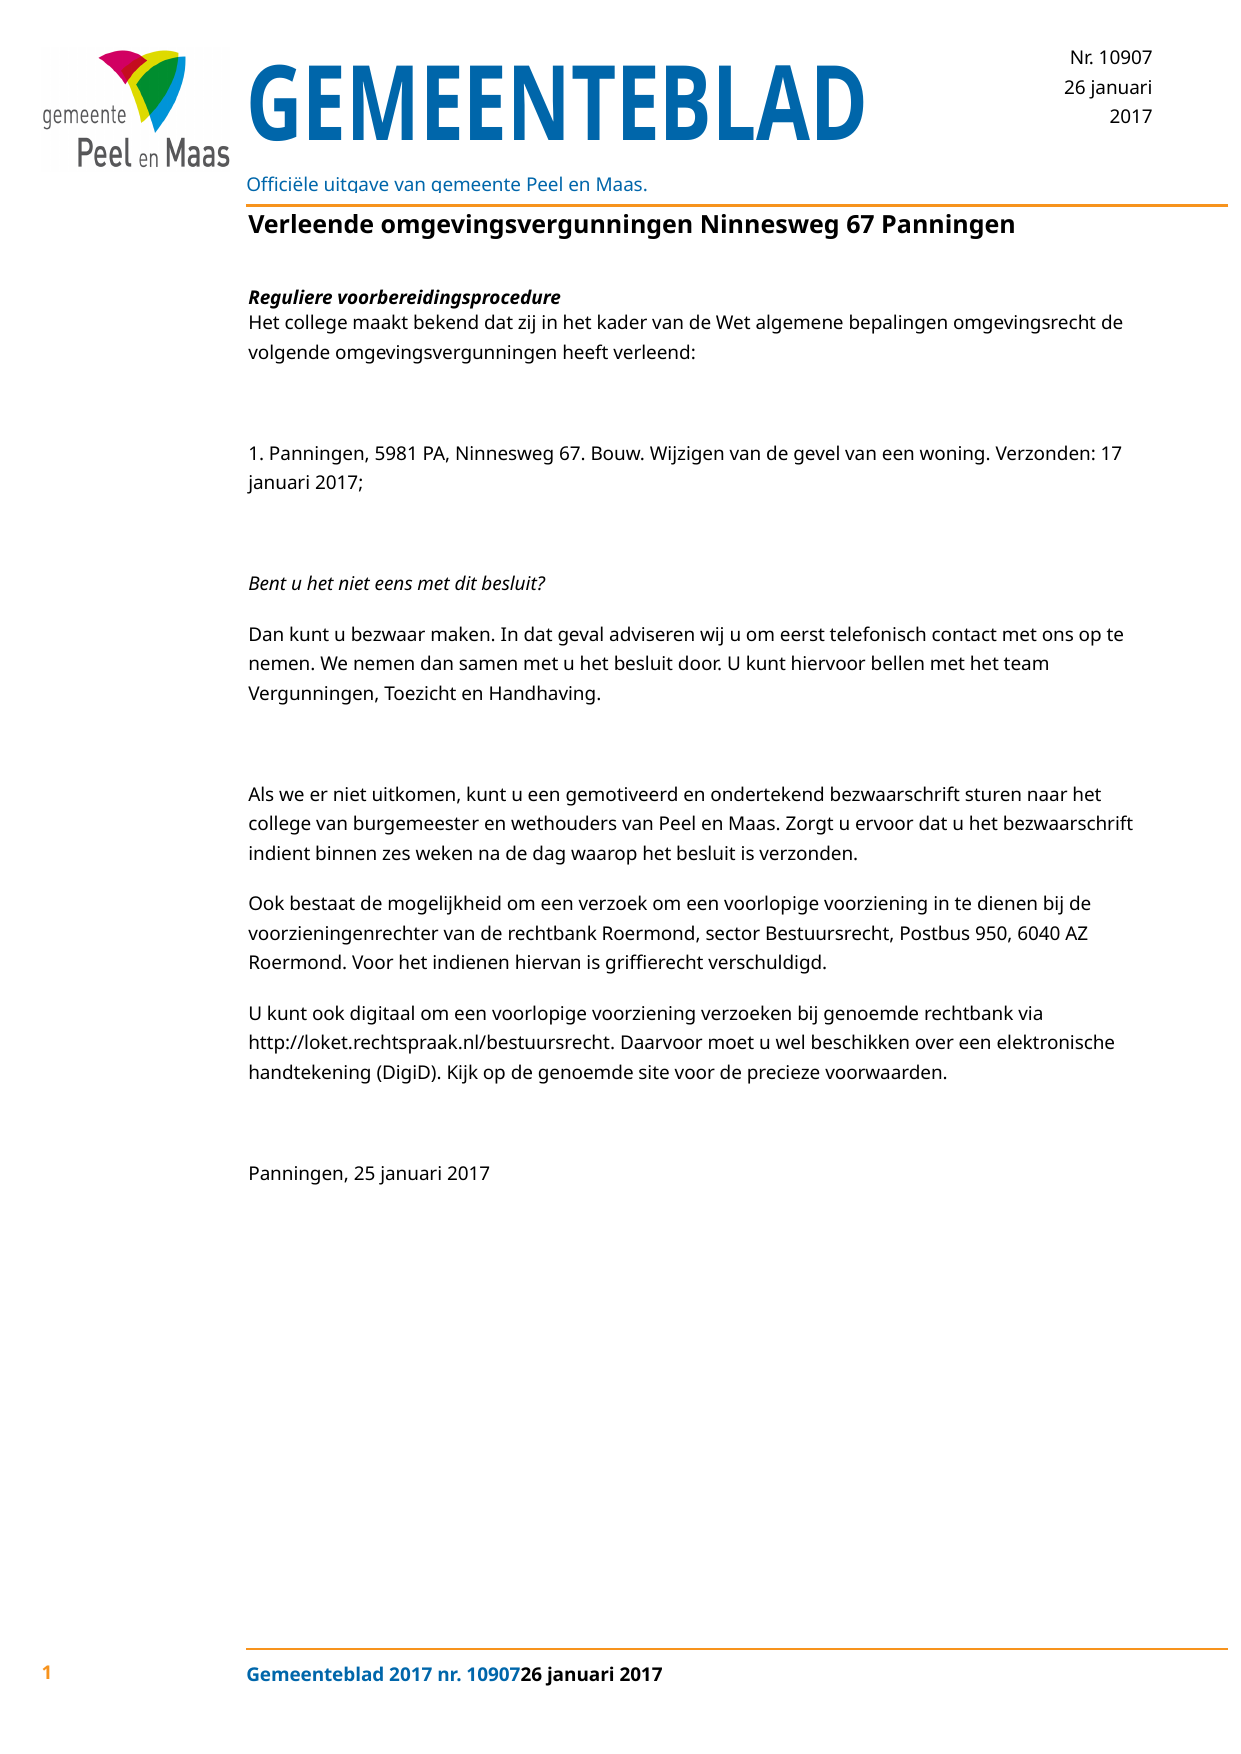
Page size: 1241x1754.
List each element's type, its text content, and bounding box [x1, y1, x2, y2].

text Verleende omgevingsvergunningen Ninnesweg 67 Panningen [248, 207, 1152, 241]
text Ook bestaat de mogelijkheid om een verzoek om een voorlopige voorziening in te dienen bij de voorzieningenrechter van de rechtbank Roermond, sector Bestuursrecht, Postbus 950, 6040 AZ Roermond. Voor het indienen hiervan is griffierecht verschuldigd. [248, 890, 1152, 975]
text Panningen, 25 januari 2017 [248, 1160, 1152, 1186]
text Het college maakt bekend dat zij in het kader van de Wet algemene bepalingen omgevingsrecht de volgende omgevingsvergunningen heeft verleend: [248, 309, 1152, 365]
text U kunt ook digitaal om een voorlopige voorziening verzoeken bij genoemde rechtbank via http://loket.rechtspraak.nl/bestuursrecht. Daarvoor moet u wel beschikken over een elektronische handtekening (DigiD). Kijk op de genoemde site voor de precieze voorwaarden. [248, 1000, 1152, 1085]
text 1. Panningen, 5981 PA, Ninnesweg 67. Bouw. Wijzigen van de gevel van een woning. Verzonden: 17 januari 2017; [248, 440, 1152, 495]
text Dan kunt u bezwaar maken. In dat geval adviseren wij u om eerst telefonisch contact met ons op te nemen. We nemen dan samen met u het besluit door. U kunt hiervoor bellen met het team Vergunningen, Toezicht en Handhaving. [248, 621, 1152, 706]
text Bent u het niet eens met dit besluit? [248, 570, 1152, 596]
text Reguliere voorbereidingsprocedure [248, 284, 1152, 309]
picture [41, 47, 231, 172]
text Als we er niet uitkomen, kunt u een gemotiveerd en ondertekend bezwaarschrift sturen naar het college van burgemeester en wethouders van Peel en Maas. Zorgt u ervoor dat u het bezwaarschrift indient binnen zes weken na de dag waarop het besluit is verzonden. [248, 781, 1152, 866]
